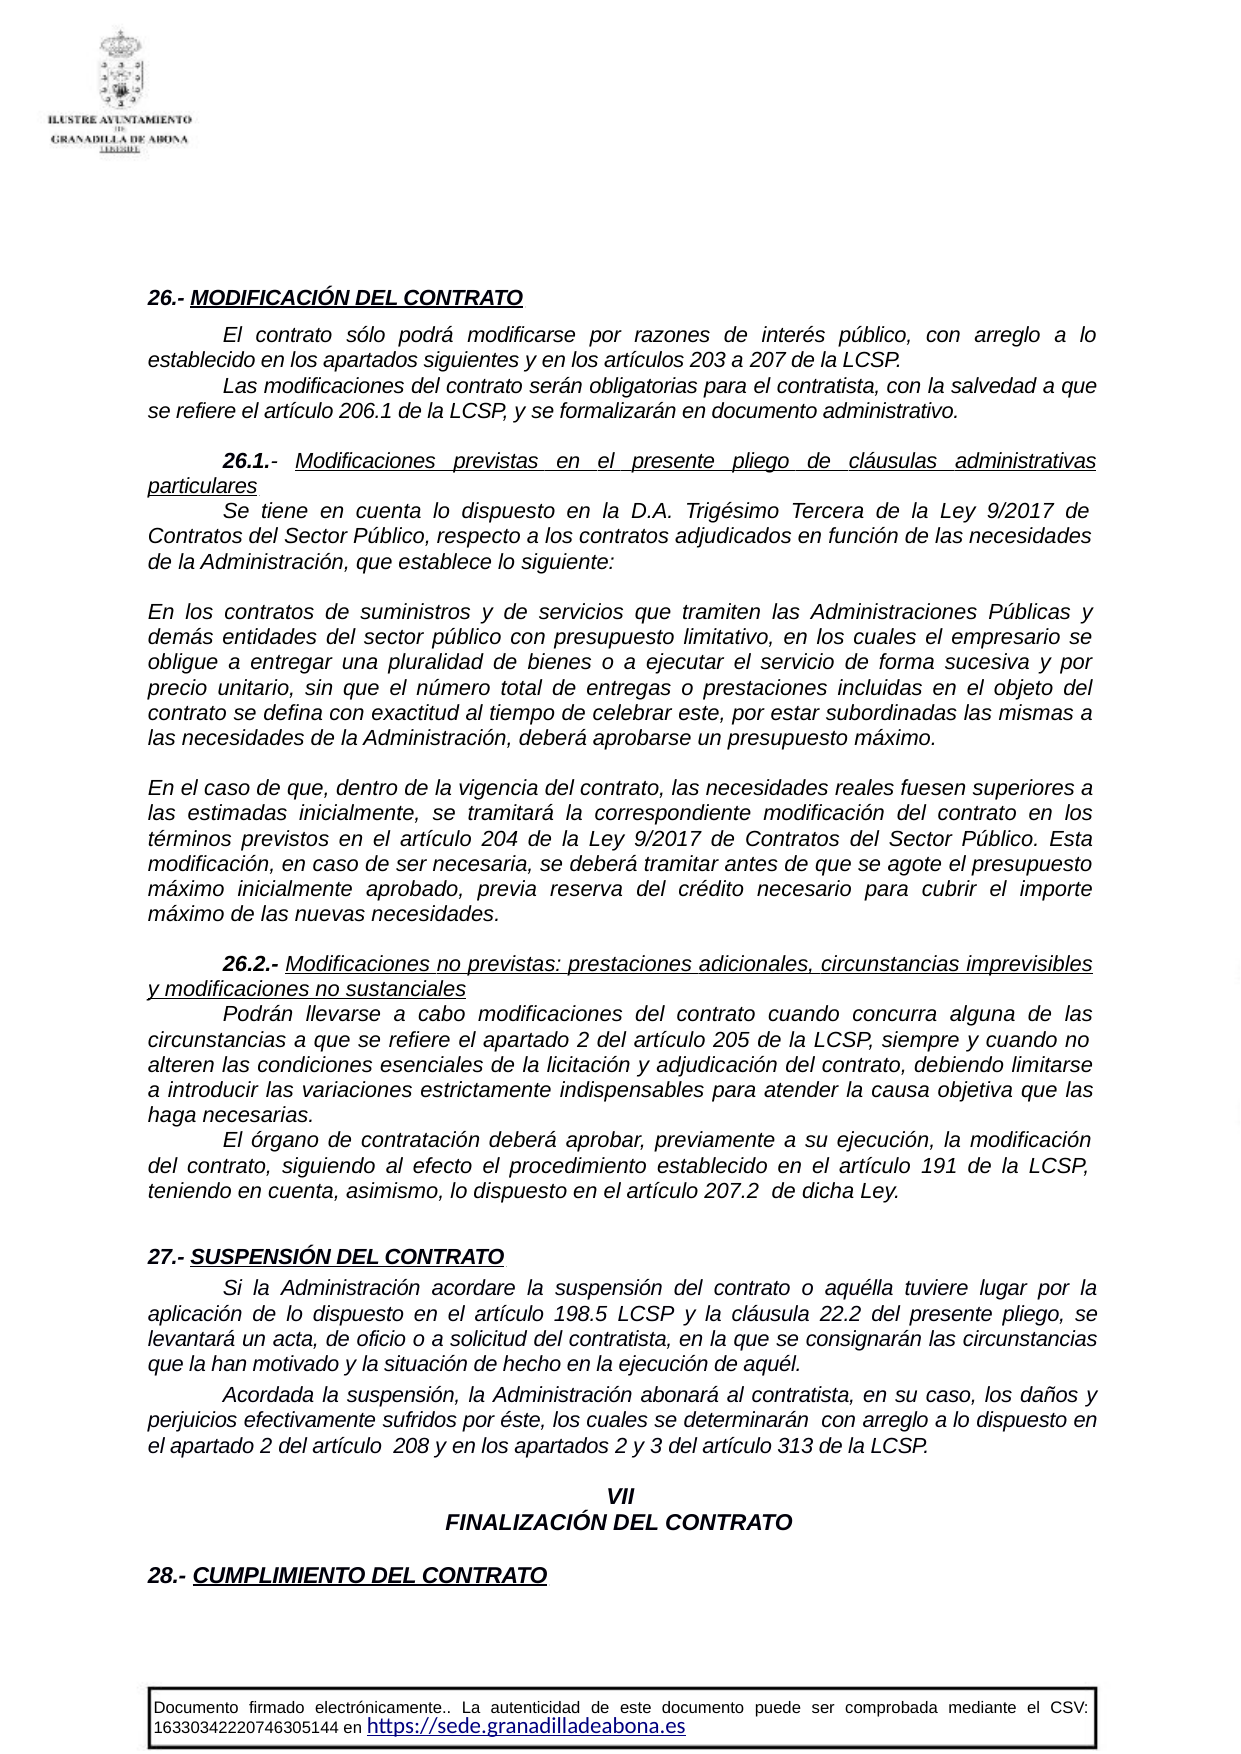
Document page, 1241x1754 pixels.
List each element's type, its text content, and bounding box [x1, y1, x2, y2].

text Contratos del Sector Público, respecto a los contratos adjudicados en función de las necesidades [148, 524, 1117, 549]
text En los contratos de suministros y de servicios que tramiten las Administraciones Públicas y [148, 600, 1117, 624]
text 28.- CUMPLIMIENTO DEL CONTRATO [148, 1563, 575, 1588]
text Podrán llevarse a cabo modificaciones del contrato cuando concurra alguna de las [223, 1002, 1117, 1027]
text 26.2.- Modificaciones no previstas: prestaciones adicionales, circunstancias imprevisibles [223, 952, 1117, 976]
text levantará un acta, de oficio o a solicitud del contratista, en la que se consignarán las circunstancias [148, 1327, 1118, 1351]
text las necesidades de la Administración, deberá aprobarse un presupuesto máximo. [148, 726, 1117, 750]
text Documento firmado electrónicamente.. La autenticidad de este documento puede ser comprobada mediante el CSV: [153, 1699, 1113, 1718]
text máximo inicialmente aprobado, previa reserva del crédito necesario para cubrir el importe [148, 877, 1117, 901]
text aplicación de lo dispuesto en el artículo 198.5 LCSP y la cláusula 22.2 del presente pliego, se [148, 1301, 1118, 1326]
text 16330342220746305144 en https://sede.granadilladeabona.es [153, 1718, 1113, 1737]
text contrato se defina con exactitud al tiempo de celebrar este, por estar subordinadas las mismas a [148, 701, 1117, 725]
text VII [606, 1484, 640, 1509]
text perjuicios efectivamente sufridos por éste, los cuales se determinarán con arreglo a lo dispuesto en [148, 1408, 1118, 1433]
text se refiere el artículo 206.1 de la LCSP, y se formalizarán en documento administrativo. [148, 399, 1118, 423]
text términos previstos en el artículo 204 de la Ley 9/2017 de Contratos del Sector Público. Esta [148, 826, 1117, 851]
text alteren las condiciones esenciales de la licitación y adjudicación del contrato, debiendo limitarse [148, 1053, 1117, 1077]
text y modificaciones no sustanciales [148, 977, 491, 1002]
text obligue a entregar una pluralidad de bienes o a ejecutar el servicio de forma sucesiva y por [148, 650, 1117, 675]
text El contrato sólo podrá modificarse por razones de interés público, con arreglo a lo [223, 323, 1118, 348]
text demás entidades del sector público con presupuesto limitativo, en los cuales el empresario se [148, 625, 1117, 649]
text Las modificaciones del contrato serán obligatorias para el contratista, con la salvedad a que [223, 373, 1118, 398]
text establecido en los apartados siguientes y en los artículos 203 a 207 de la LCSP. [148, 348, 1118, 373]
text El órgano de contratación deberá aprobar, previamente a su ejecución, la modificación [223, 1128, 1117, 1153]
text Acordada la suspensión, la Administración abonará al contratista, en su caso, los daños y [223, 1383, 1118, 1407]
text que la han motivado y la situación de hecho en la ejecución de aquél. [148, 1352, 1118, 1376]
text precio unitario, sin que el número total de entregas o prestaciones incluidas en el objeto del [148, 675, 1117, 700]
text 26.1.- Modificaciones previstas en el presente pliego de cláusulas administrativas [223, 449, 1118, 473]
text del contrato, siguiendo al efecto el procedimiento establecido en el artículo 191 de la LCSP, [148, 1153, 1117, 1178]
text Si la Administración acordare la suspensión del contrato o aquélla tuviere lugar por la [223, 1276, 1118, 1301]
text particulares [148, 474, 277, 498]
text En el caso de que, dentro de la vigencia del contrato, las necesidades reales fuesen superiores a [148, 776, 1117, 800]
text modificación, en caso de ser necesaria, se deberá tramitar antes de que se agote el presupuesto [148, 852, 1117, 876]
text 26.- MODIFICACIÓN DEL CONTRATO [148, 285, 550, 310]
text FINALIZACIÓN DEL CONTRATO [445, 1510, 820, 1536]
text Se tiene en cuenta lo dispuesto en la D.A. Trigésimo Tercera de la Ley 9/2017 de [223, 499, 1117, 524]
text circunstancias a que se refiere el apartado 2 del artículo 205 de la LCSP, siempre y cuando no [148, 1027, 1117, 1052]
text el apartado 2 del artículo 208 y en los apartados 2 y 3 del artículo 313 de la LCSP. [148, 1433, 1118, 1458]
text a introducir las variaciones estrictamente indispensables para atender la causa objetiva que las [148, 1078, 1117, 1102]
text teniendo en cuenta, asimismo, lo dispuesto en el artículo 207.2 de dicha Ley. [148, 1179, 1117, 1203]
text 27.- SUSPENSIÓN DEL CONTRATO [148, 1245, 531, 1269]
text las estimadas inicialmente, se tramitará la correspondiente modificación del contrato en los [148, 801, 1117, 826]
text máximo de las nuevas necesidades. [148, 902, 1117, 926]
text haga necesarias. [148, 1103, 1117, 1128]
text de la Administración, que establece lo siguiente: [148, 549, 1117, 574]
